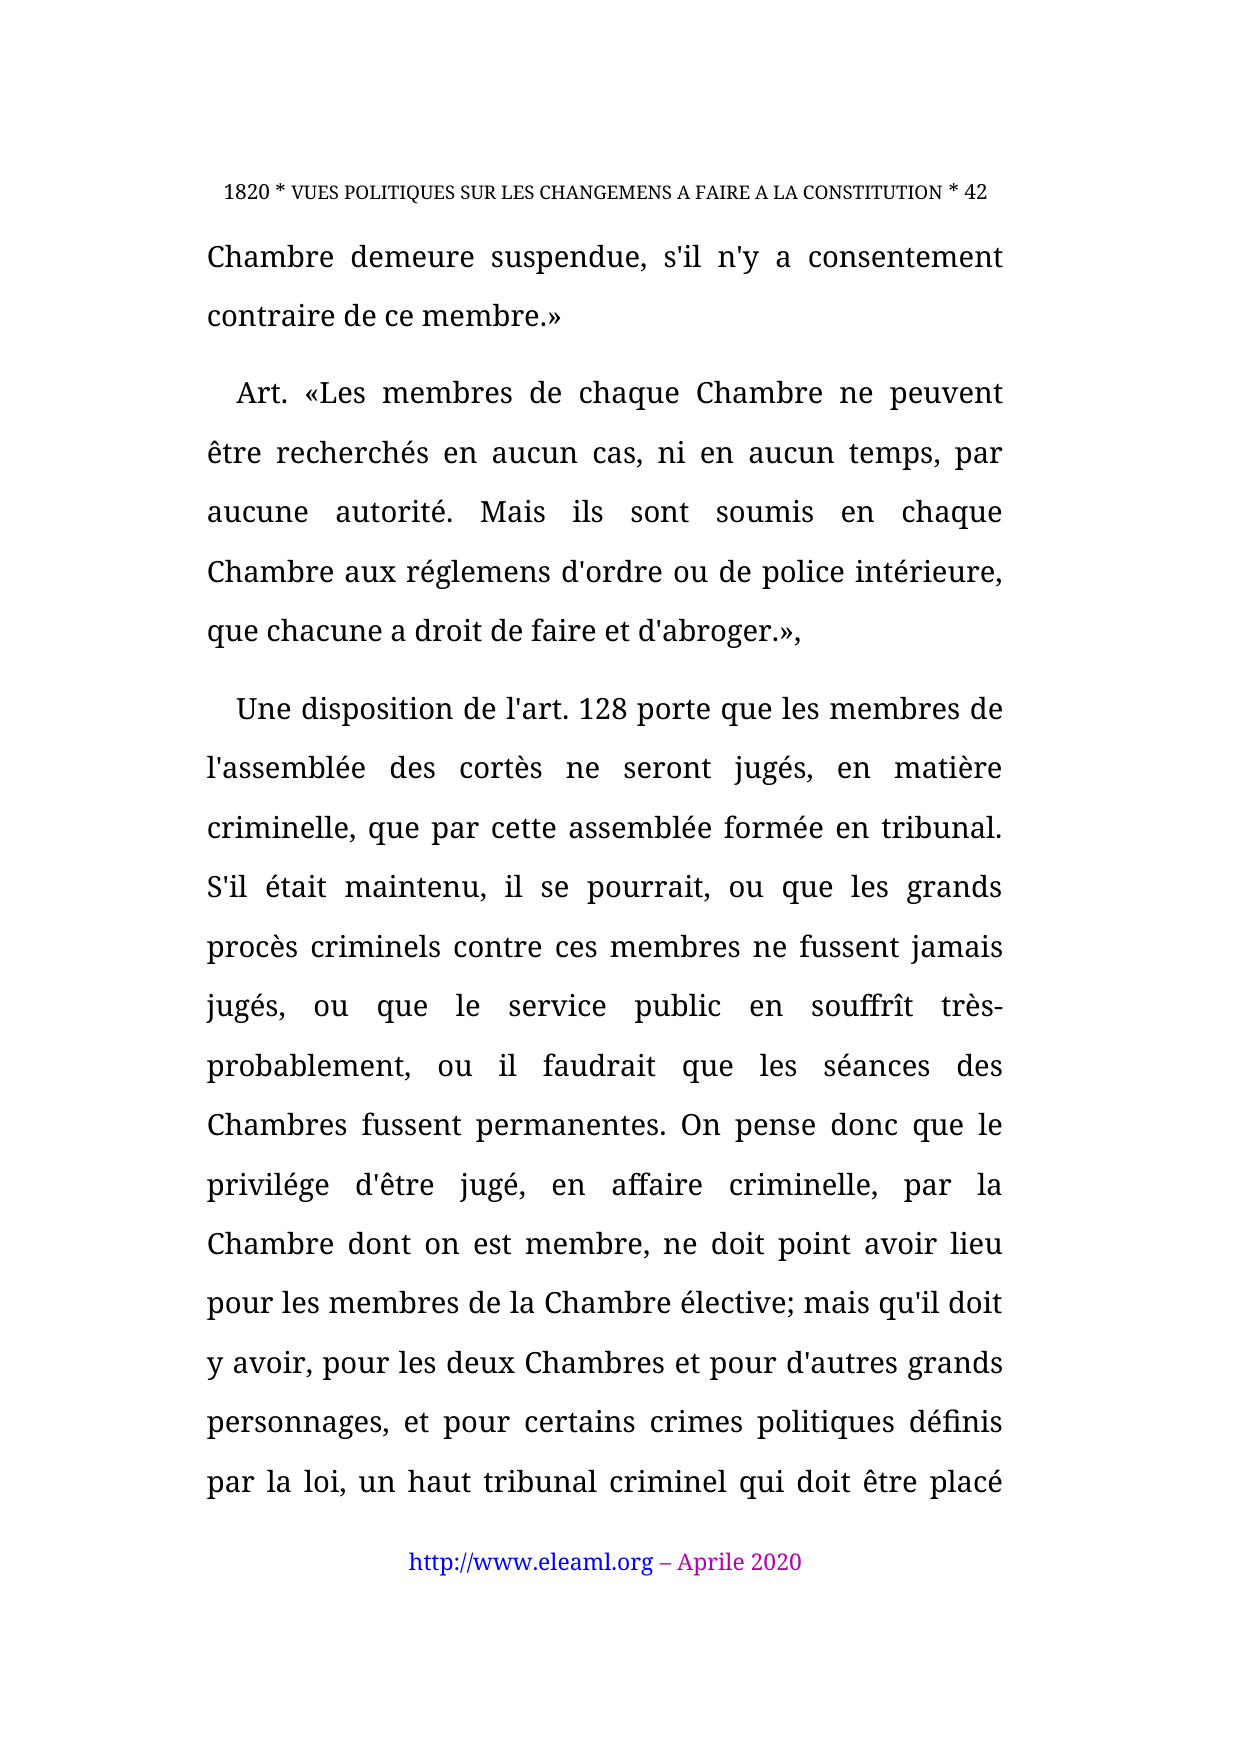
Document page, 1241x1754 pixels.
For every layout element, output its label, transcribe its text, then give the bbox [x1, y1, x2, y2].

text Art. «Les membres de chaque Chambre ne peuvent être recherchés en aucun cas, ni en aucun temps, par aucune autorité. Mais ils sont soumis en chaque Chambre aux réglemens d'ordre ou de police intérieure, que chacune a droit de faire et d'abroger.», [207, 373, 1004, 650]
text Une disposition de l'art. 128 porte que les membres de l'assemblée des cortès ne seront jugés, en matière criminelle, que par cette assemblée formée en tribunal. S'il était maintenu, il se pourrait, ou que les grands procès criminels contre ces membres ne fussent jamais jugés, ou que le service public en souffrît très-probablement, ou il faudrait que les séances des Chambres fussent permanentes. On pense donc que le privilége d'être jugé, en affaire criminelle, par la Chambre dont on est membre, ne doit point avoir lieu pour les membres de la Chambre élective; mais qu'il doit y avoir, pour les deux Chambres et pour d'autres grands personnages, et pour certains crimes politiques définis par la loi, un haut tribunal criminel qui doit être placé [207, 688, 1004, 1501]
text Chambre demeure suspendue, s'il n'y a consentement contraire de ce membre.» [207, 236, 1004, 335]
